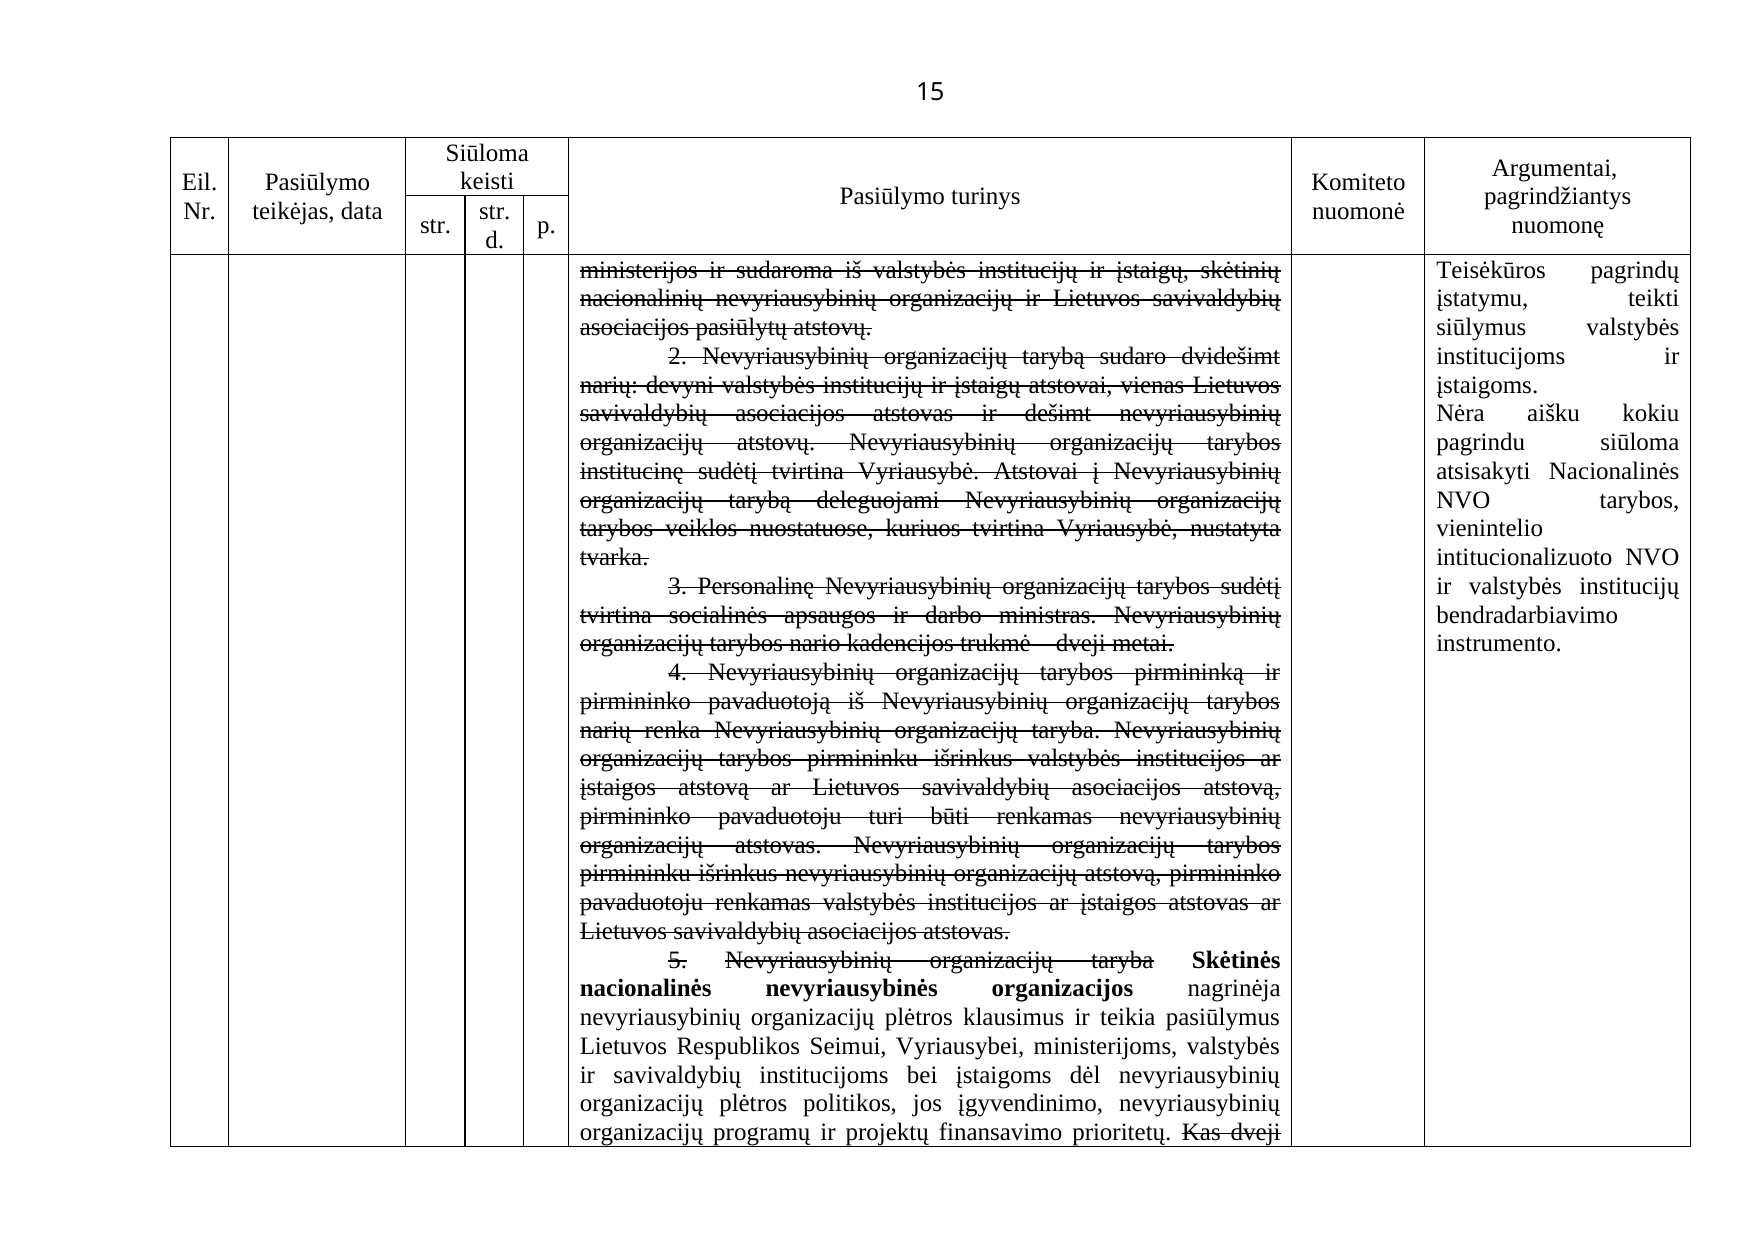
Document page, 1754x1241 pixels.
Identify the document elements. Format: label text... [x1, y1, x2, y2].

table_cell [229, 255, 405, 1146]
table_cell Teisėkūros pagrindų įstatymu, teikti siūlymus valstybės institucijoms ir įstaigoms. Nėra aišku kokiu pagrindu siūloma atsisakyti Nacionalinės NVO tarybos, vienintelio intitucionalizuoto NVO ir valstybės institucijų bendradarbiavimo instrumento. [1425, 255, 1690, 1146]
table_cell ministerijos ir sudaroma iš valstybės institucijų ir įstaigų, skėtinių nacionalinių nevyriausybinių organizacijų ir Lietuvos savivaldybių asociacijos pasiūlytų atstovų. 2. Nevyriausybinių organizacijų tarybą sudaro dvidešimt narių: devyni valstybės institucijų ir įstaigų atstovai, vienas Lietuvos savivaldybių asociacijos atstovas ir dešimt nevyriausybinių organizacijų atstovų. Nevyriausybinių organizacijų tarybos institucinę sudėtį tvirtina Vyriausybė. Atstovai į Nevyriausybinių organizacijų tarybą deleguojami Nevyriausybinių organizacijų tarybos veiklos nuostatuose, kuriuos tvirtina Vyriausybė, nustatyta tvarka. 3. Personalinę Nevyriausybinių organizacijų tarybos sudėtį tvirtina socialinės apsaugos ir darbo ministras. Nevyriausybinių organizacijų tarybos nario kadencijos trukmė – dveji metai. 4. Nevyriausybinių organizacijų tarybos pirmininką ir pirmininko pavaduotoją iš Nevyriausybinių organizacijų tarybos narių renka Nevyriausybinių organizacijų taryba. Nevyriausybinių organizacijų tarybos pirmininku išrinkus valstybės institucijos ar įstaigos atstovą ar Lietuvos savivaldybių asociacijos atstovą, pirmininko pavaduotoju turi būti renkamas nevyriausybinių organizacijų atstovas. Nevyriausybinių organizacijų tarybos pirmininku išrinkus nevyriausybinių organizacijų atstovą, pirmininko pavaduotoju renkamas valstybės institucijos ar įstaigos atstovas ar Lietuvos savivaldybių asociacijos atstovas. 5. Nevyriausybinių organizacijų taryba Skėtinės nacionalinės nevyriausybinės organizacijos nagrinėja nevyriausybinių organizacijų plėtros klausimus ir teikia pasiūlymus Lietuvos Respublikos Seimui, Vyriausybei, ministerijoms, valstybės ir savivaldybių institucijoms bei įstaigoms dėl nevyriausybinių organizacijų plėtros politikos, jos įgyvendinimo, nevyriausybinių organizacijų programų ir projektų finansavimo prioritetų. Kas dveji [569, 255, 1291, 1146]
table_header Pasiūlymo turinys [569, 138, 1291, 254]
table_header Siūloma keisti [406, 138, 568, 195]
table_header Eil. Nr. [171, 138, 228, 254]
table_header Argumentai, pagrindžiantys nuomonę [1425, 138, 1690, 254]
table_cell str. [406, 196, 464, 254]
table_cell str. d. [466, 196, 523, 254]
table_cell p. [524, 196, 568, 254]
table_cell [1292, 255, 1424, 1146]
table_cell [524, 255, 568, 1146]
table_header Komiteto nuomonė [1292, 138, 1424, 254]
table_cell [406, 255, 464, 1146]
table_cell [466, 255, 523, 1146]
table_cell [171, 255, 228, 1146]
table_header Pasiūlymo teikėjas, data [229, 138, 405, 254]
